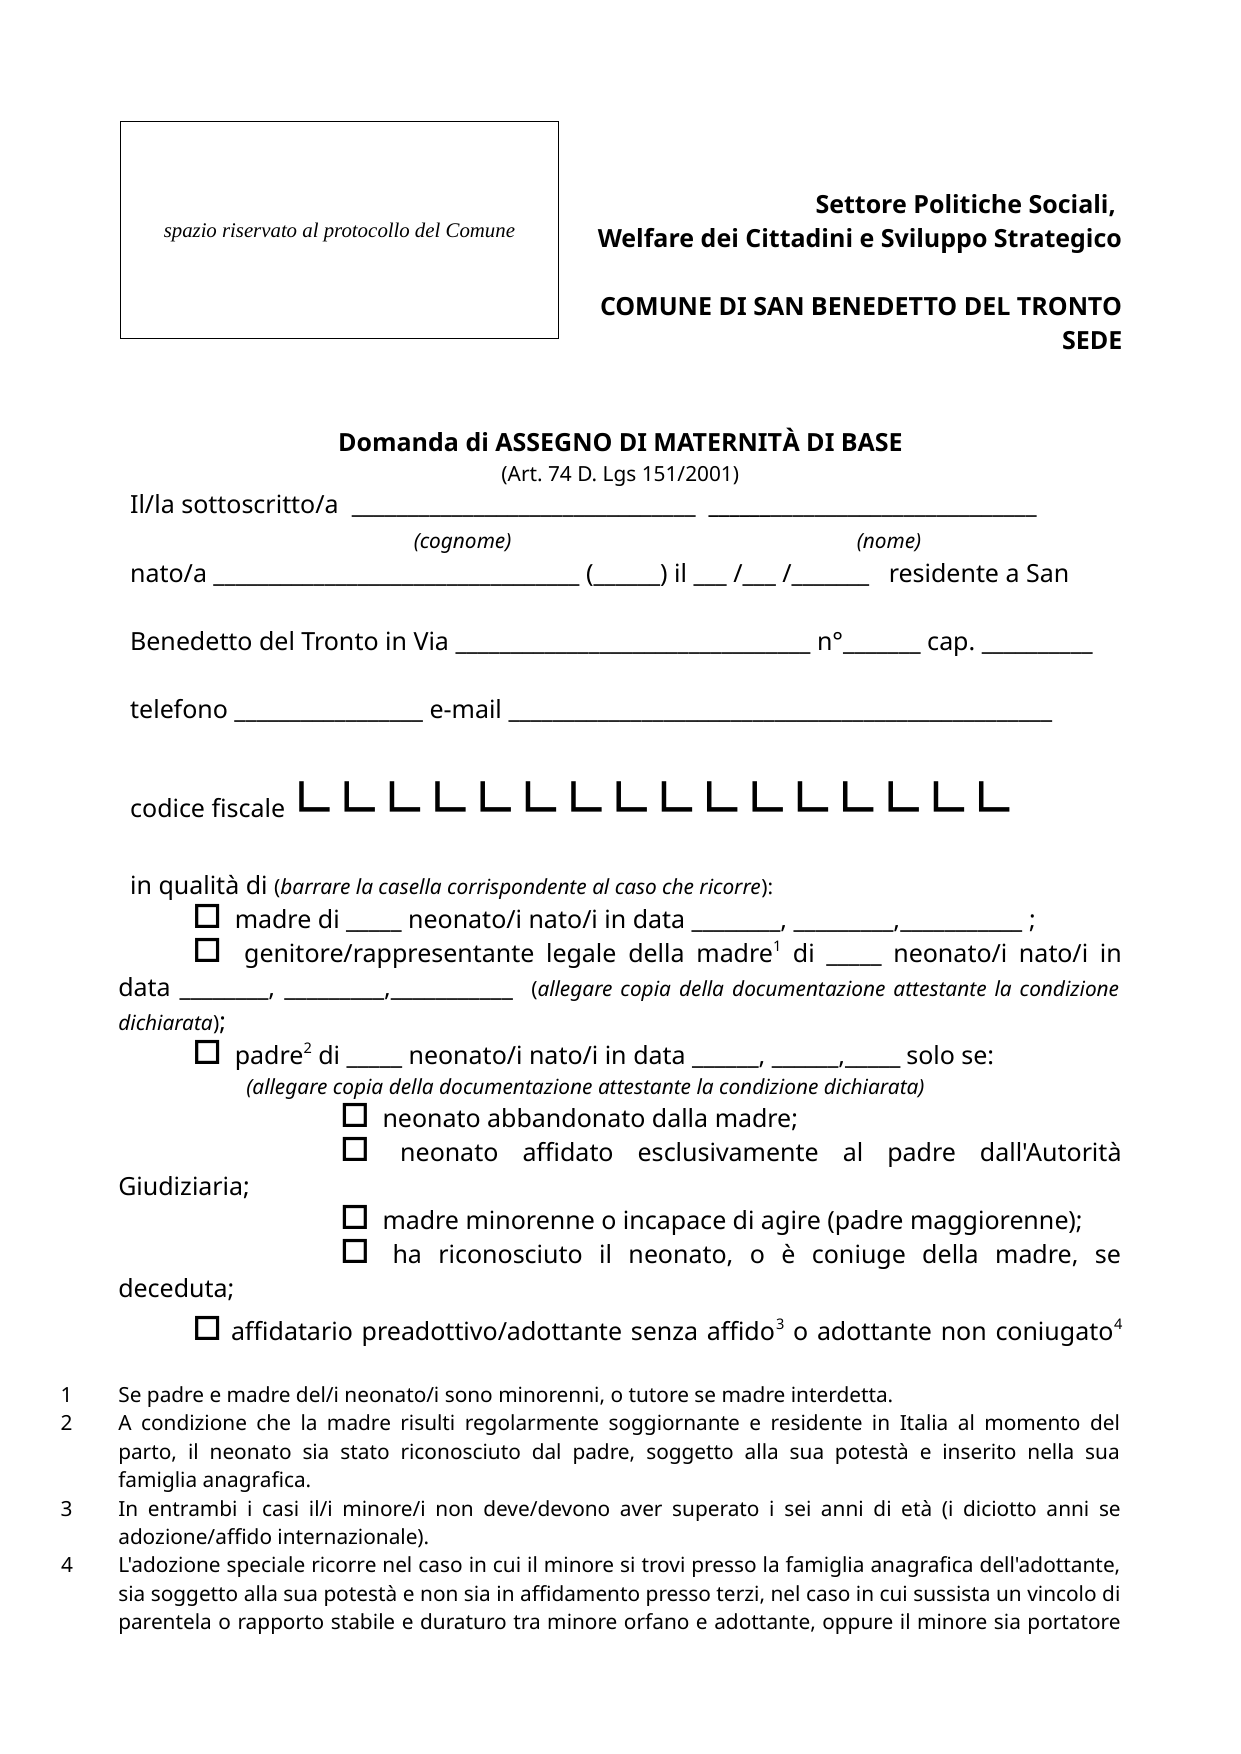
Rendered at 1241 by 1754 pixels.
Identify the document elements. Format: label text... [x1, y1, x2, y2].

text Settore Politiche Sociali, [559, 186, 1122, 220]
text Se padre e madre del/i neonato/i sono minorenni, o tutore se madre interdetta. [60, 1380, 1122, 1408]
text  genitore/rappresentante legale della madre di _____ neonato/i nato/i in data ________, _________,___________ (allegare copia della documentazione attestante la condizione dichiarata); [60, 936, 1122, 1038]
text  neonato affidato esclusivamente al padre dall'Autorità Giudiziaria; [60, 1134, 1122, 1202]
text SEDE [118, 322, 1122, 357]
text L'adozione speciale ricorre nel caso in cui il minore si trovi presso la famiglia anagrafica dell'adottante, sia soggetto alla sua potestà e non sia in affidamento presso terzi, nel caso in cui sussista un vincolo di parentela o rapporto stabile e duraturo tra minore orfano e adottante, oppure il minore sia portatore [61, 1551, 1122, 1636]
text Il/la sottoscritto/a _______________________________ ______________________________ [130, 487, 1122, 521]
text  ha riconosciuto il neonato, o è coniuge della madre, se deceduta; [60, 1237, 1122, 1305]
text  madre di _____ neonato/i nato/i in data ________, _________,___________ ; [60, 902, 1122, 936]
text nato/a _________________________________ (______) il ___ /___ /_______ residente a San [130, 555, 1122, 589]
text codice fiscale ∟∟∟∟∟∟∟∟∟∟∟∟∟∟∟∟ [130, 760, 1122, 833]
text  affidatario preadottivo/adottante senza affido o adottante non coniugato o altro soggetto affidatario, di ______ minore/i nato/i in data ____________, _________, ___________, entrato/i nella propria famiglia anagrafica in data _________________; [60, 1305, 1122, 1350]
text A condizione che la madre risulti regolarmente soggiornante e residente in Italia al momento del parto, il neonato sia stato riconosciuto dal padre, soggetto alla sua potestà e inserito nella sua famiglia anagrafica. [60, 1408, 1122, 1494]
text In entrambi i casi il/i minore/i non deve/devono aver superato i sei anni di età (i diciotto anni se adozione/affido internazionale). [60, 1494, 1122, 1551]
text (cognome) (nome) [130, 521, 1122, 555]
text  padre di _____ neonato/i nato/i in data ______, ______,_____ solo se: [60, 1038, 1122, 1072]
text COMUNE DI SAN BENEDETTO DEL TRONTO [559, 288, 1122, 322]
text in qualità di (barrare la casella corrispondente al caso che ricorre): [130, 867, 1122, 902]
text Domanda di ASSEGNO DI MATERNITÀ DI BASE [118, 425, 1122, 459]
text Welfare dei Cittadini e Sviluppo Strategico [559, 220, 1122, 254]
text (Art. 74 D. Lgs 151/2001) [118, 459, 1122, 487]
text telefono _________________ e-mail _________________________________________________ [130, 692, 1122, 726]
text  neonato abbandonato dalla madre; [60, 1100, 1122, 1134]
text Benedetto del Tronto in Via ________________________________ n°_______ cap. __________ [130, 623, 1122, 657]
text  madre minorenne o incapace di agire (padre maggiorenne); [60, 1202, 1122, 1237]
text (allegare copia della documentazione attestante la condizione dichiarata) [60, 1072, 1122, 1100]
